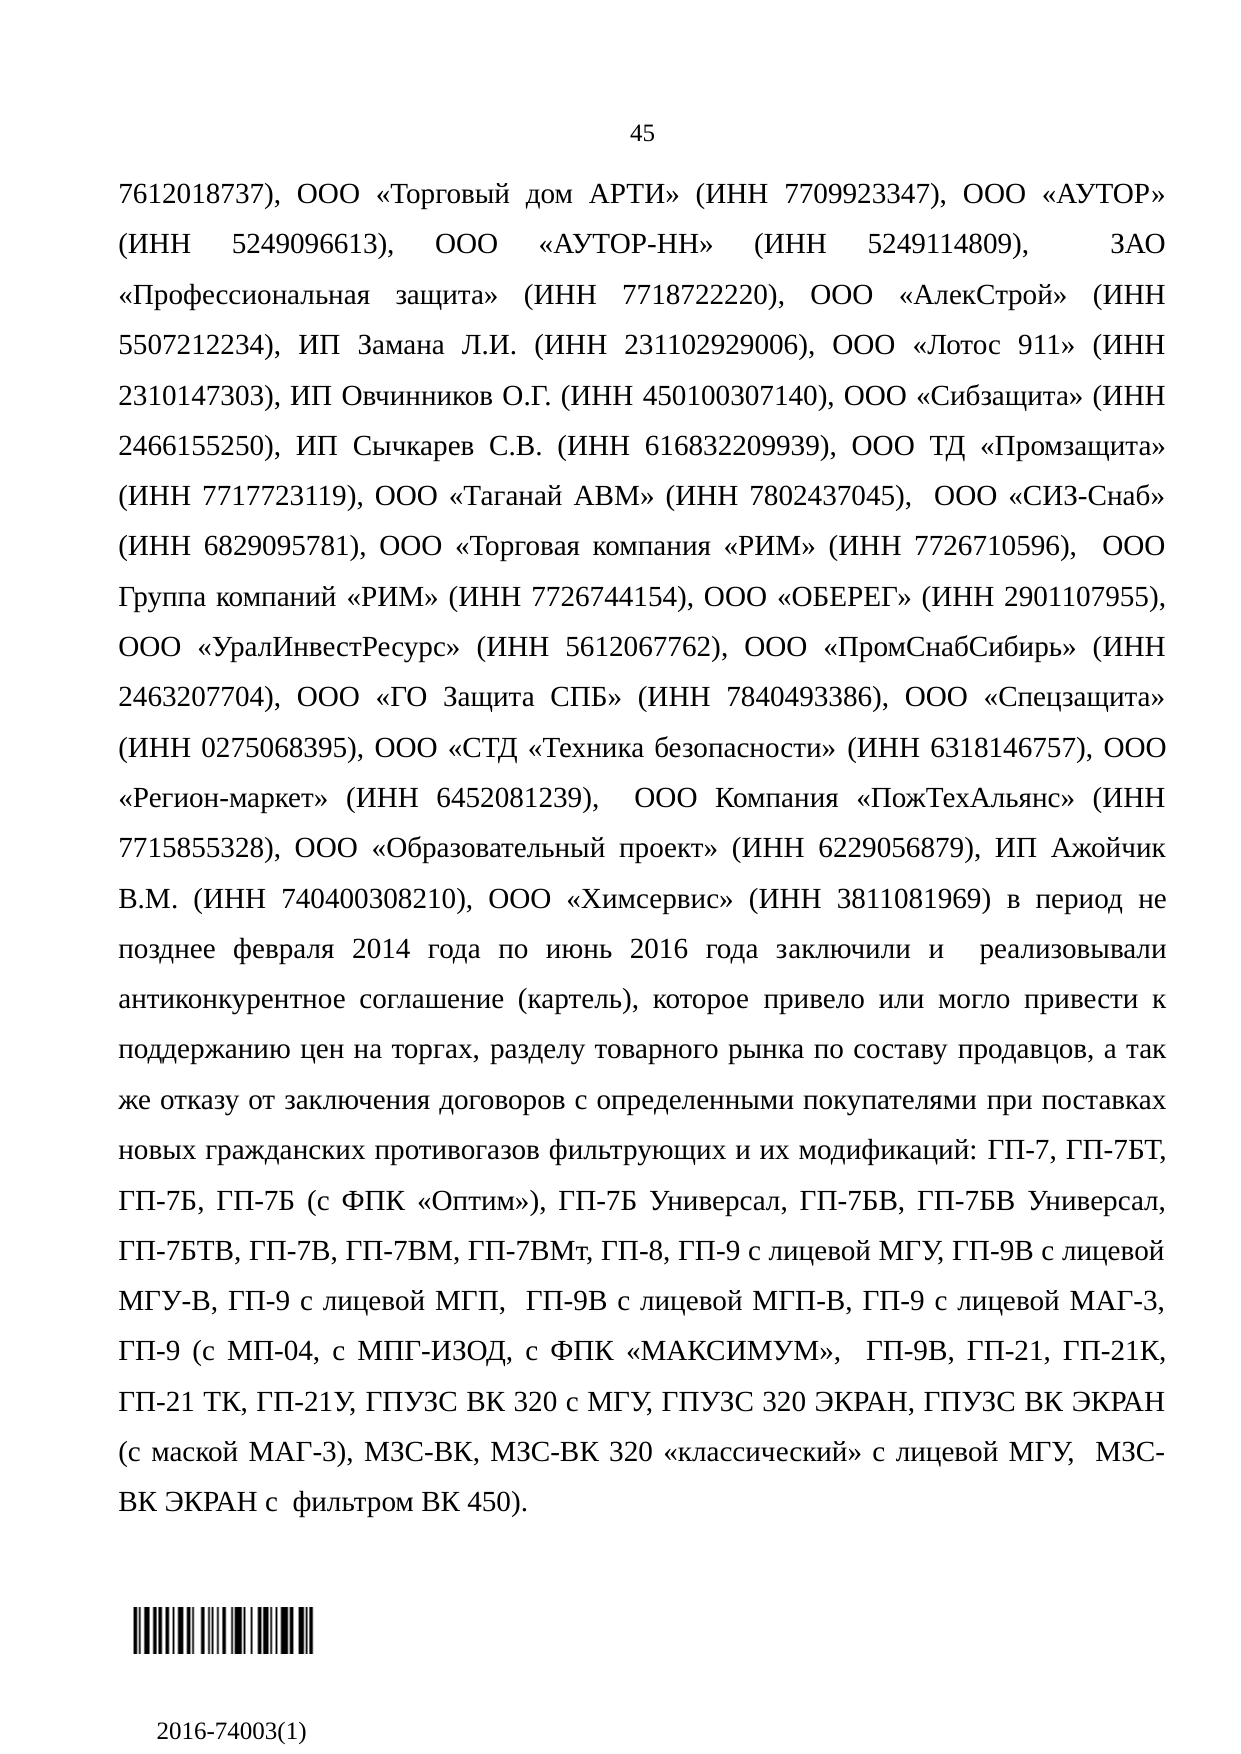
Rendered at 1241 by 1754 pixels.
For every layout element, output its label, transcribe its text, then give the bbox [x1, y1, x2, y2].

picture [118, 1607, 331, 1654]
text 7612018737), ООО «Торговый дом АРТИ» (ИНН 7709923347), ООО «АУТОР» (ИНН 5249096613), ООО «АУТОР-НН» (ИНН 5249114809), ЗАО «Профессиональная защита» (ИНН 7718722220), ООО «АлекСтрой» (ИНН 5507212234), ИП Замана Л.И. (ИНН 231102929006), ООО «Лотос 911» (ИНН 2310147303), ИП Овчинников О.Г. (ИНН 450100307140), ООО «Сибзащита» (ИНН 2466155250), ИП Сычкарев С.В. (ИНН 616832209939), ООО ТД «Промзащита» (ИНН 7717723119), ООО «Таганай АВМ» (ИНН 7802437045), ООО «СИЗ-Снаб» (ИНН 6829095781), ООО «Торговая компания «РИМ» (ИНН 7726710596), ООО Группа компаний «РИМ» (ИНН 7726744154), ООО «ОБЕРЕГ» (ИНН 2901107955), ООО «УралИнвестРесурс» (ИНН 5612067762), ООО «ПромСнабСибирь» (ИНН 2463207704), ООО «ГО Защита СПБ» (ИНН 7840493386), ООО «Спецзащита» (ИНН 0275068395), ООО «СТД «Техника безопасности» (ИНН 6318146757), ООО «Регион-маркет» (ИНН 6452081239), ООО Компания «ПожТехАльянс» (ИНН 7715855328), ООО «Образовательный проект» (ИНН 6229056879), ИП Ажойчик В.М. (ИНН 740400308210), ООО «Химсервис» (ИНН 3811081969) в период не позднее февраля 2014 года по июнь 2016 года заключили и реализовывали антиконкурентное соглашение (картель), которое привело или могло привести к поддержанию цен на торгах, разделу товарного рынка по составу продавцов, а так же отказу от заключения договоров с определенными покупателями при поставках новых гражданских противогазов фильтрующих и их модификаций: ГП-7, ГП-7БТ, ГП-7Б, ГП-7Б (с ФПК «Оптим»), ГП-7Б Универсал, ГП-7БВ, ГП-7БВ Универсал, ГП-7БТВ, ГП-7В, ГП-7ВМ, ГП-7ВМт, ГП-8, ГП-9 с лицевой МГУ, ГП-9В с лицевой МГУ-В, ГП-9 с лицевой МГП, ГП-9В с лицевой МГП-В, ГП-9 с лицевой МАГ-3, ГП-9 (с МП-04, с МПГ-ИЗОД, с ФПК «МАКСИМУМ», ГП-9В, ГП-21, ГП-21К, ГП-21 ТК, ГП-21У, ГПУЗС ВК 320 с МГУ, ГПУЗС 320 ЭКРАН, ГПУЗС ВК ЭКРАН (с маской МАГ-3), МЗС-ВК, МЗС-ВК 320 «классический» с лицевой МГУ, МЗС-ВК ЭКРАН с фильтром ВК 450). [118, 176, 1167, 1518]
